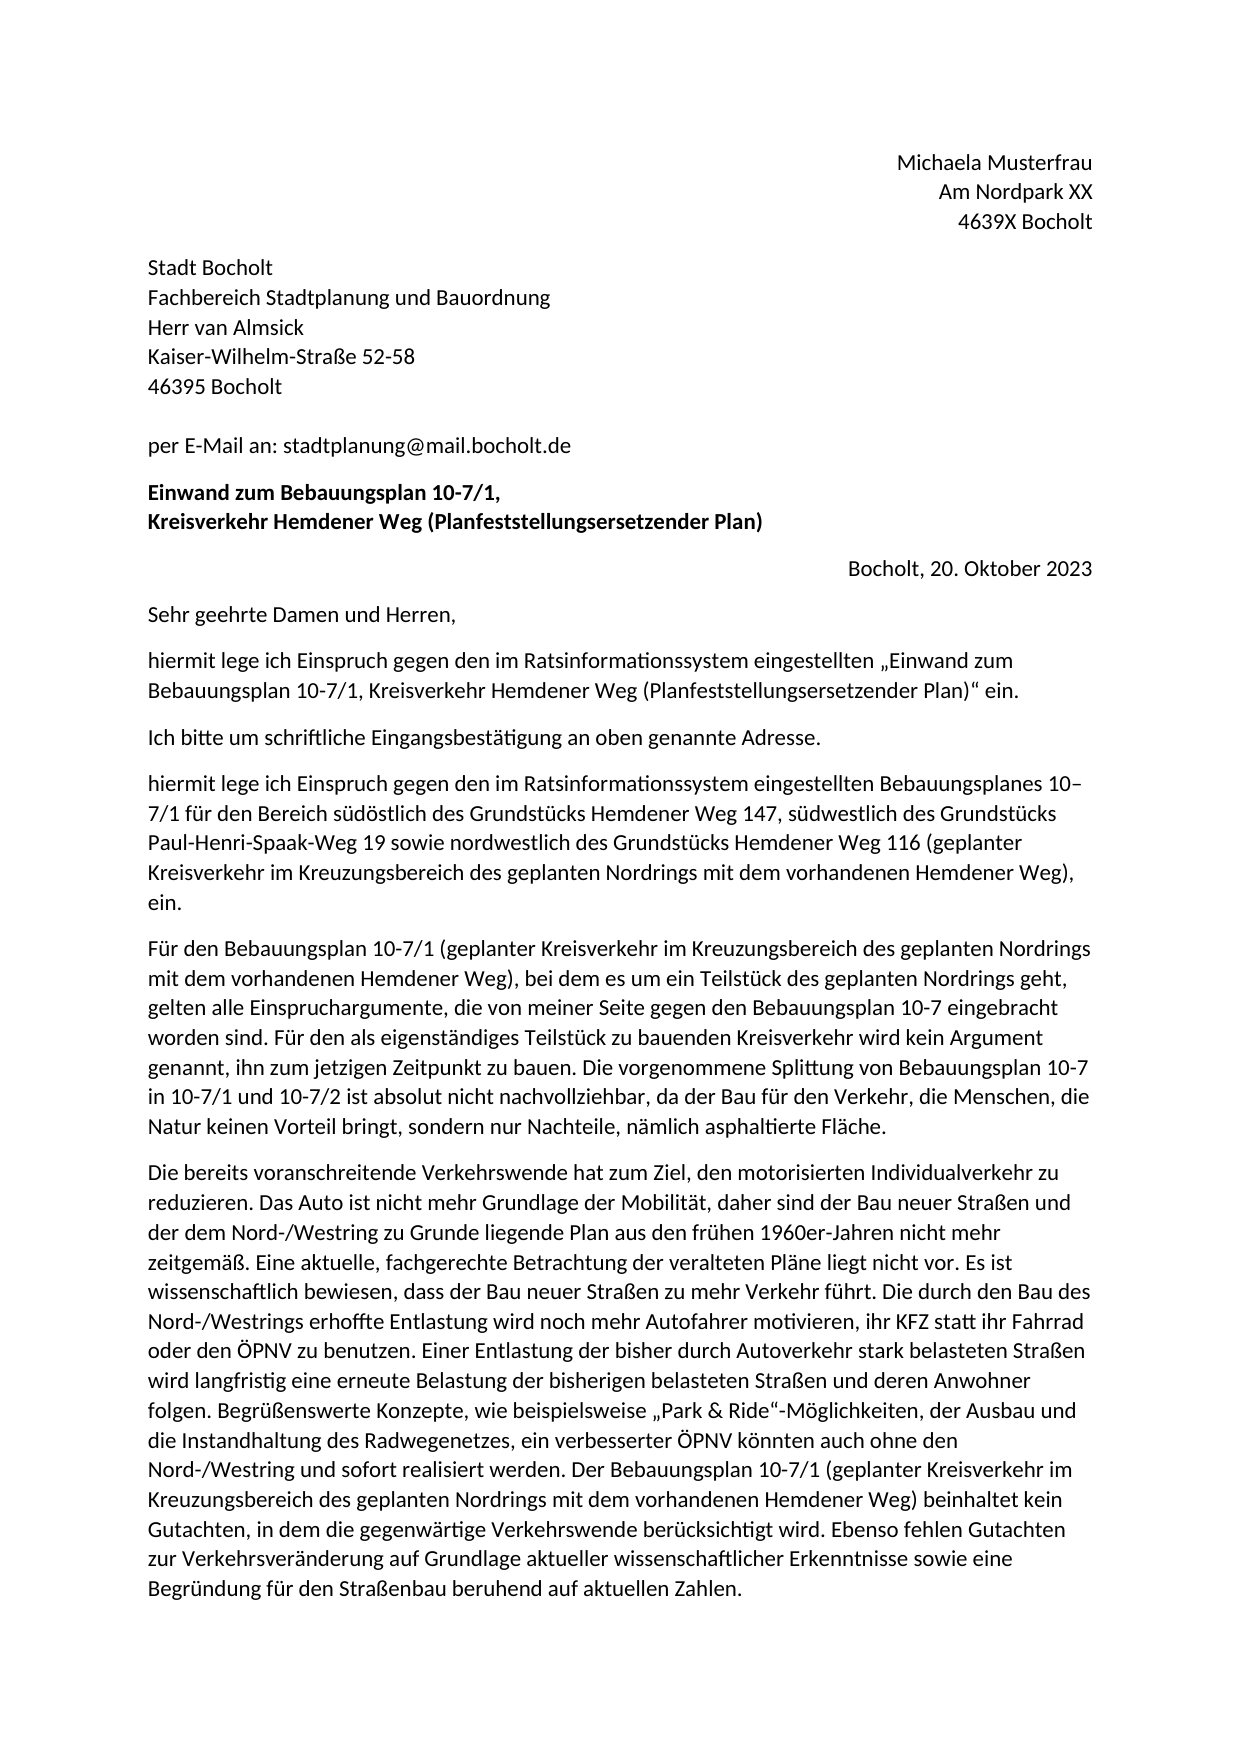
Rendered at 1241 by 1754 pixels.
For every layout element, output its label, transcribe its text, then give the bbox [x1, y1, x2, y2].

text Sehr geehrte Damen und Herren, [148, 600, 1093, 628]
text hiermit lege ich Einspruch gegen den im Ratsinformationssystem eingestellten „Einwand zum Bebauungsplan 10-7/1, Kreisverkehr Hemdener Weg (Planfeststellungsersetzender Plan)“ ein. [148, 647, 1093, 704]
text hiermit lege ich Einspruch gegen den im Ratsinformationssystem eingestellten Bebauungsplanes 10–7/1 für den Bereich südöstlich des Grundstücks Hemdener Weg 147, südwestlich des Grundstücks Paul-Henri-Spaak-Weg 19 sowie nordwestlich des Grundstücks Hemdener Weg 116 (geplanter Kreisverkehr im Kreuzungsbereich des geplanten Nordrings mit dem vorhandenen Hemdener Weg), ein. [148, 769, 1093, 916]
text Bocholt, 20. Oktober 2023 [148, 554, 1093, 582]
text Stadt Bocholt Fachbereich Stadtplanung und Bauordnung Herr van Almsick Kaiser-Wilhelm-Straße 52-58 46395 Bocholt per E-Mail an: stadtplanung@mail.bocholt.de [148, 253, 1093, 459]
text Michaela Musterfrau Am Nordpark XX 4639X Bocholt [148, 148, 1093, 235]
text Die bereits voranschreitende Verkehrswende hat zum Ziel, den motorisierten Individualverkehr zu reduzieren. Das Auto ist nicht mehr Grundlage der Mobilität, daher sind der Bau neuer Straßen und der dem Nord-/Westring zu Grunde liegende Plan aus den frühen 1960er-Jahren nicht mehr zeitgemäß. Eine aktuelle, fachgerechte Betrachtung der veralteten Pläne liegt nicht vor. Es ist wissenschaftlich bewiesen, dass der Bau neuer Straßen zu mehr Verkehr führt. Die durch den Bau des Nord-/Westrings erhoffte Entlastung wird noch mehr Autofahrer motivieren, ihr KFZ statt ihr Fahrrad oder den ÖPNV zu benutzen. Einer Entlastung der bisher durch Autoverkehr stark belasteten Straßen wird langfristig eine erneute Belastung der bisherigen belasteten Straßen und deren Anwohner folgen. Begrüßenswerte Konzepte, wie beispielsweise „Park & Ride“-Möglichkeiten, der Ausbau und die Instandhaltung des Radwegenetzes, ein verbesserter ÖPNV könnten auch ohne den Nord-/Westring und sofort realisiert werden. Der Bebauungsplan 10-7/1 (geplanter Kreisverkehr im Kreuzungsbereich des geplanten Nordrings mit dem vorhandenen Hemdener Weg) beinhaltet kein Gutachten, in dem die gegenwärtige Verkehrswende berücksichtigt wird. Ebenso fehlen Gutachten zur Verkehrsveränderung auf Grundlage aktueller wissenschaftlicher Erkenntnisse sowie eine Begründung für den Straßenbau beruhend auf aktuellen Zahlen. [148, 1158, 1093, 1602]
text Für den Bebauungsplan 10-7/1 (geplanter Kreisverkehr im Kreuzungsbereich des geplanten Nordrings mit dem vorhandenen Hemdener Weg), bei dem es um ein Teilstück des geplanten Nordrings geht, gelten alle Einspruchargumente, die von meiner Seite gegen den Bebauungsplan 10-7 eingebracht worden sind. Für den als eigenständiges Teilstück zu bauenden Kreisverkehr wird kein Argument genannt, ihn zum jetzigen Zeitpunkt zu bauen. Die vorgenommene Splittung von Bebauungsplan 10-7 in 10-7/1 und 10-7/2 ist absolut nicht nachvollziehbar, da der Bau für den Verkehr, die Menschen, die Natur keinen Vorteil bringt, sondern nur Nachteile, nämlich asphaltierte Fläche. [148, 934, 1093, 1140]
text Einwand zum Bebauungsplan 10-7/1, Kreisverkehr Hemdener Weg (Planfeststellungsersetzender Plan) [148, 478, 1093, 536]
text Ich bitte um schriftliche Eingangsbestätigung an oben genannte Adresse. [148, 723, 1093, 751]
